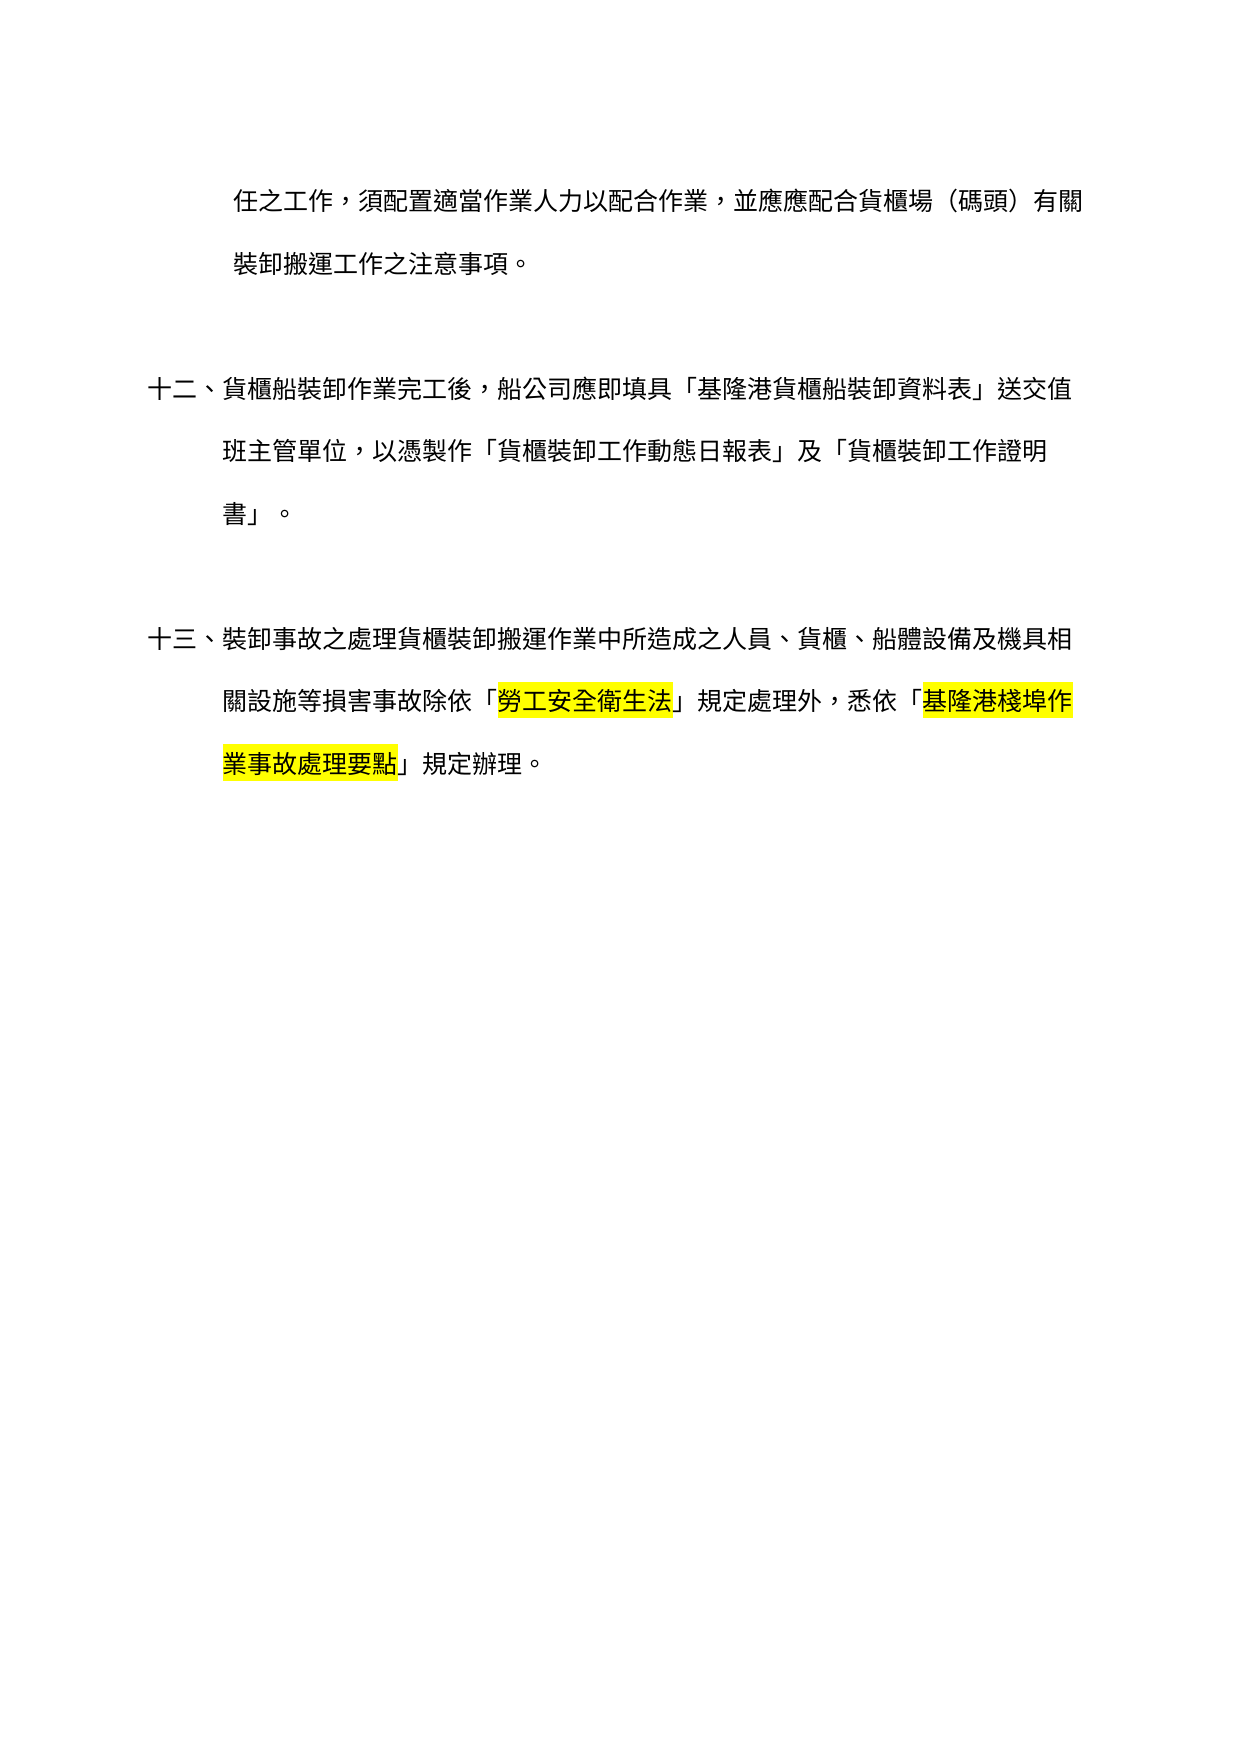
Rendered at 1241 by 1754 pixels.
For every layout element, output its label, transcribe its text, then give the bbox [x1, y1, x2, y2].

text 十三、裝卸事故之處理貨櫃裝卸搬運作業中所造成之人員、貨櫃、船體設備及機具相關設施等損害事故除依「勞工安全衛生法」規定處理外，悉依「基隆港棧埠作業事故處理要點」規定辦理。 [148, 596, 1092, 783]
text 十二、貨櫃船裝卸作業完工後，船公司應即填具「基隆港貨櫃船裝卸資料表」送交值班主管單位，以憑製作「貨櫃裝卸工作動態日報表」及「貨櫃裝卸工作證明書」。 [148, 346, 1092, 533]
text 任之工作，須配置適當作業人力以配合作業，並應應配合貨櫃場（碼頭）有關裝卸搬運工作之注意事項。 [185, 158, 1092, 283]
